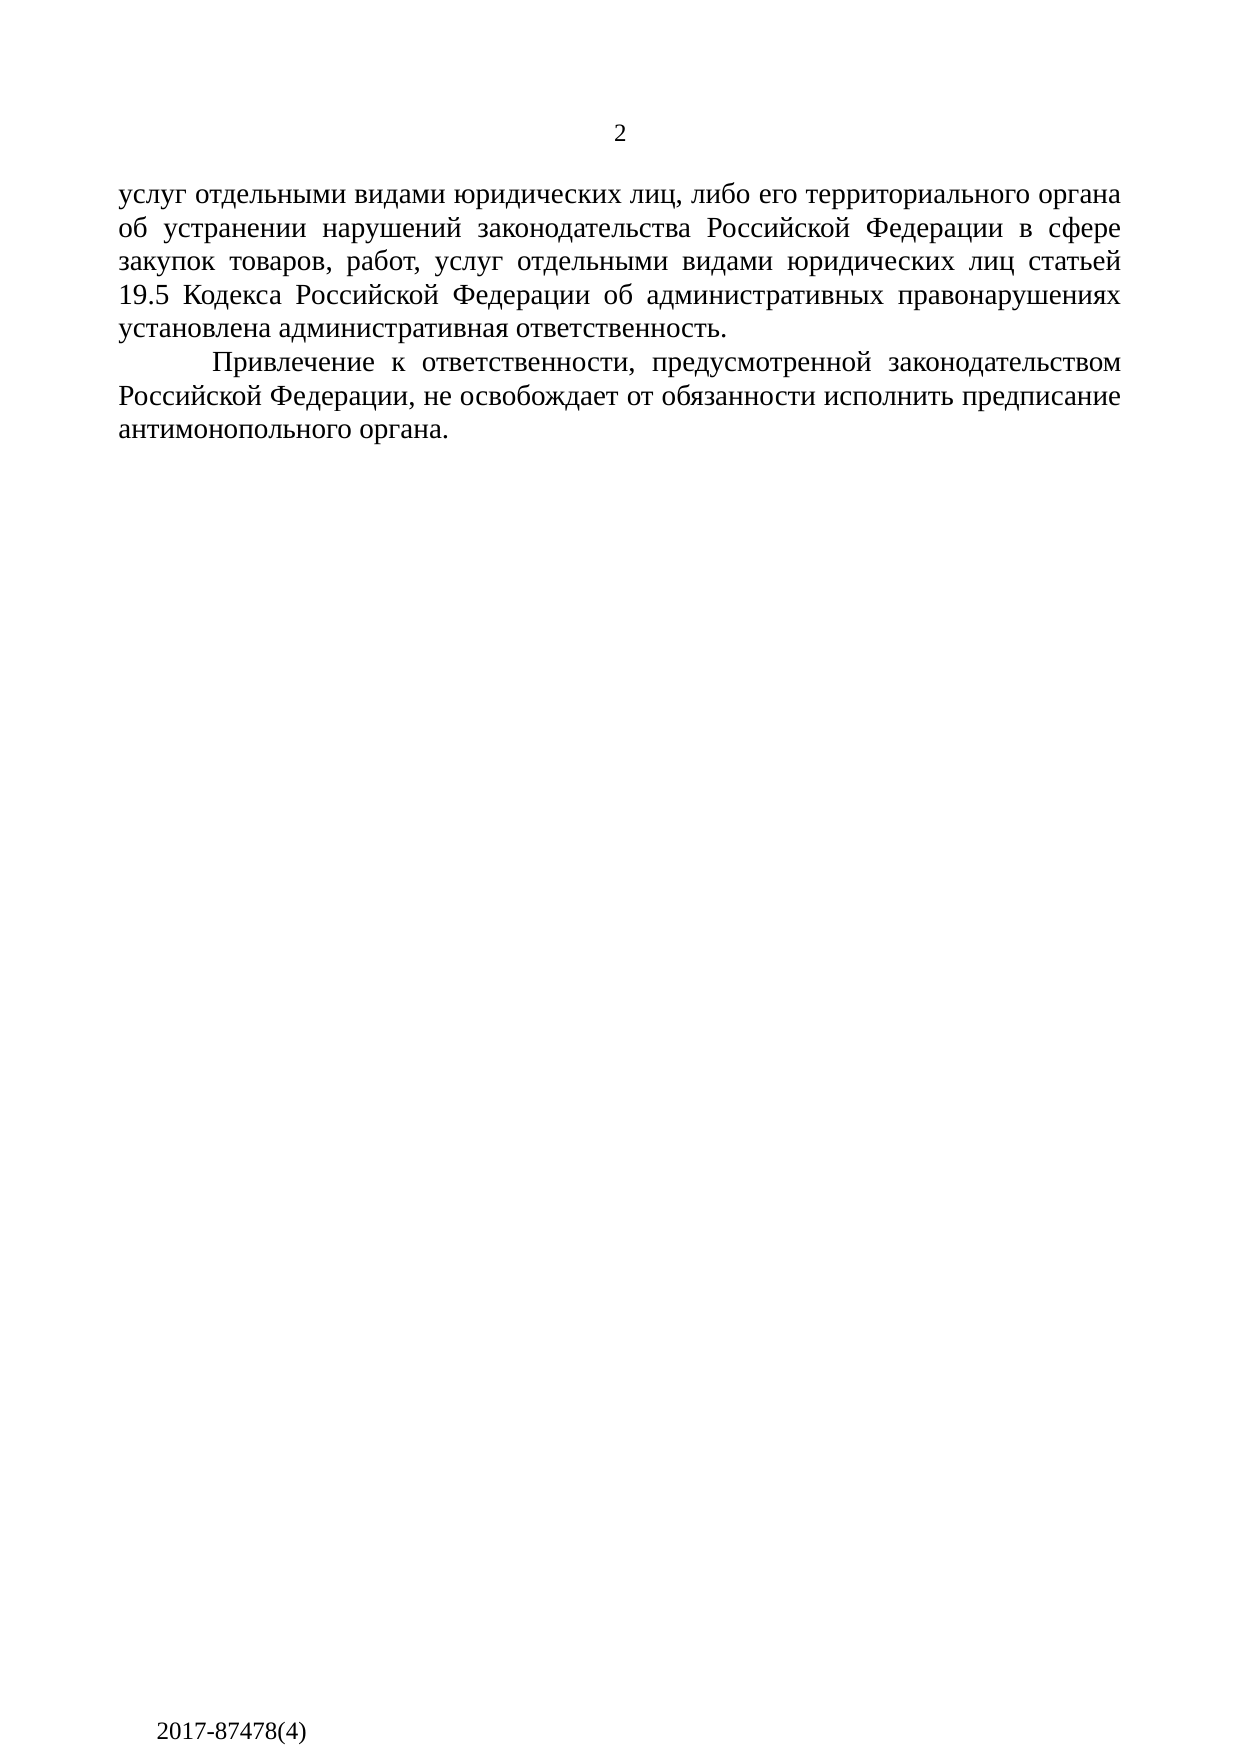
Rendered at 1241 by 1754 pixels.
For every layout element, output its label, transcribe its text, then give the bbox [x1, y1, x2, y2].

text услуг отдельными видами юридических лиц, либо его территориального органа об устранении нарушений законодательства Российской Федерации в сфере закупок товаров, работ, услуг отдельными видами юридических лиц статьей 19.5 Кодекса Российской Федерации об административных правонарушениях установлена административная ответственность. [118, 176, 1122, 344]
text Привлечение к ответственности, предусмотренной законодательством Российской Федерации, не освобождает от обязанности исполнить предписание антимонопольного органа. [118, 344, 1122, 445]
